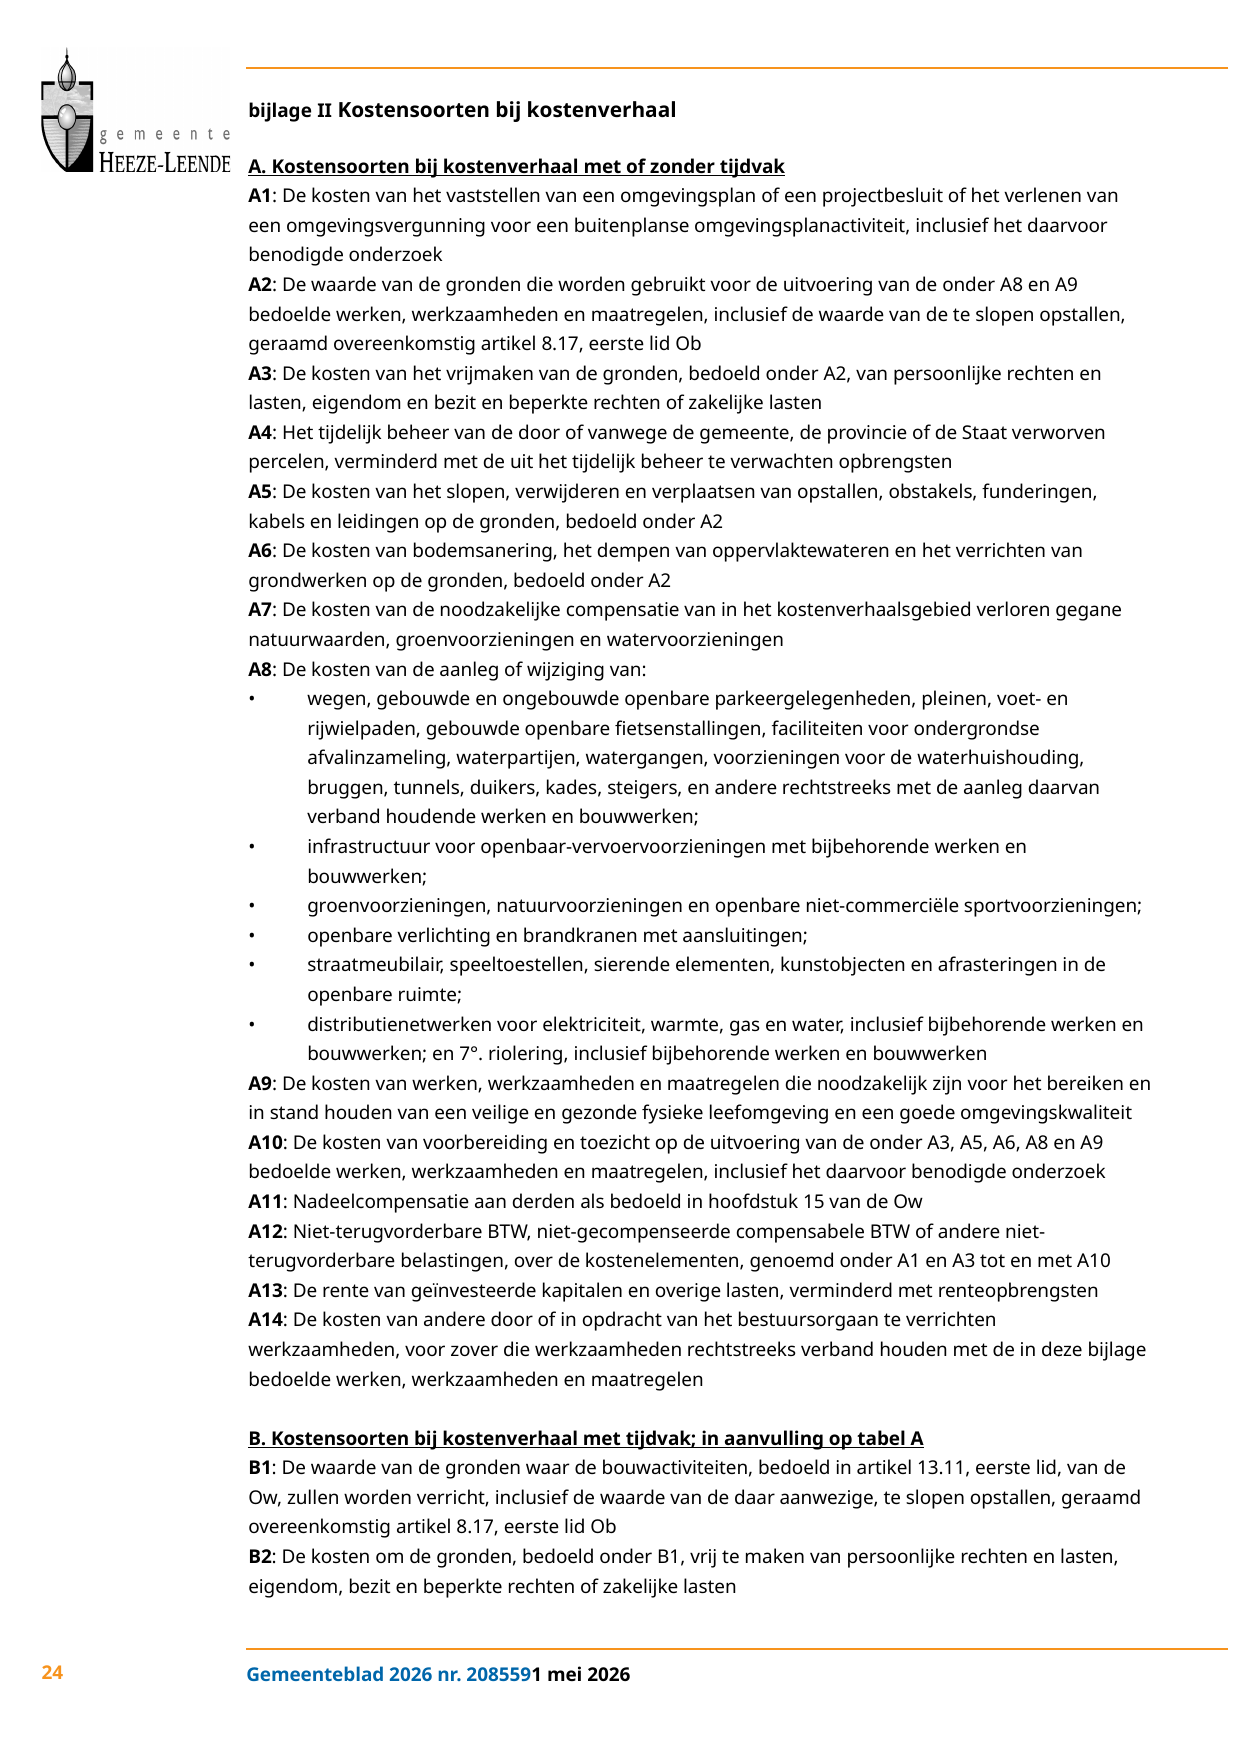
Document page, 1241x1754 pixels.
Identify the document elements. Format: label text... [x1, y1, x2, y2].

text B2: De kosten om de gronden, bedoeld onder B1, vrij te maken van persoonlijke rechten en lasten, eigendom, bezit en beperkte rechten of zakelijke lasten [248, 1543, 1152, 1599]
text A11: Nadeelcompensatie aan derden als bedoeld in hoofdstuk 15 van de Ow [248, 1188, 1152, 1214]
list straatmeubilair, speeltoestellen, sierende elementen, kunstobjecten en afrasteringen in de openbare ruimte; [248, 952, 1152, 1007]
text A2: De waarde van de gronden die worden gebruikt voor de uitvoering van de onder A8 en A9 bedoelde werken, werkzaamheden en maatregelen, inclusief de waarde van de te slopen opstallen, geraamd overeenkomstig artikel 8.17, eerste lid Ob [248, 271, 1152, 356]
list infrastructuur voor openbaar-vervoervoorzieningen met bijbehorende werken en bouwwerken; [248, 833, 1152, 889]
text A9: De kosten van werken, werkzaamheden en maatregelen die noodzakelijk zijn voor het bereiken en in stand houden van een veilige en gezonde fysieke leefomgeving en een goede omgevingskwaliteit [248, 1070, 1152, 1125]
text A3: De kosten van het vrijmaken van de gronden, bedoeld onder A2, van persoonlijke rechten en lasten, eigendom en bezit en beperkte rechten of zakelijke lasten [248, 360, 1152, 415]
text A7: De kosten van de noodzakelijke compensatie van in het kostenverhaalsgebied verloren gegane natuurwaarden, groenvoorzieningen en watervoorzieningen [248, 597, 1152, 652]
text A14: De kosten van andere door of in opdracht van het bestuursorgaan te verrichten werkzaamheden, voor zover die werkzaamheden rechtstreeks verband houden met de in deze bijlage bedoelde werken, werkzaamheden en maatregelen [248, 1307, 1152, 1392]
text bijlage II Kostensoorten bij kostenverhaal [248, 95, 1152, 123]
list distributienetwerken voor elektriciteit, warmte, gas en water, inclusief bijbehorende werken en bouwwerken; en 7°. riolering, inclusief bijbehorende werken en bouwwerken [248, 1011, 1152, 1066]
text B1: De waarde van de gronden waar de bouwactiviteiten, bedoeld in artikel 13.11, eerste lid, van de Ow, zullen worden verricht, inclusief de waarde van de daar aanwezige, te slopen opstallen, geraamd overeenkomstig artikel 8.17, eerste lid Ob [248, 1454, 1152, 1539]
text A. Kostensoorten bij kostenverhaal met of zonder tijdvak [248, 153, 1152, 179]
list groenvoorzieningen, natuurvoorzieningen en openbare niet-commerciële sportvoorzieningen; [248, 892, 1152, 918]
text A5: De kosten van het slopen, verwijderen en verplaatsen van opstallen, obstakels, funderingen, kabels en leidingen op de gronden, bedoeld onder A2 [248, 478, 1152, 534]
list openbare verlichting en brandkranen met aansluitingen; [248, 922, 1152, 948]
text A10: De kosten van voorbereiding en toezicht op de uitvoering van de onder A3, A5, A6, A8 en A9 bedoelde werken, werkzaamheden en maatregelen, inclusief het daarvoor benodigde onderzoek [248, 1129, 1152, 1184]
text A12: Niet-terugvorderbare BTW, niet-gecompenseerde compensabele BTW of andere niet-terugvorderbare belastingen, over de kostenelementen, genoemd onder A1 en A3 tot en met A10 [248, 1218, 1152, 1273]
text A1: De kosten van het vaststellen van een omgevingsplan of een projectbesluit of het verlenen van een omgevingsvergunning voor een buitenplanse omgevingsplanactiviteit, inclusief het daarvoor benodigde onderzoek [248, 182, 1152, 267]
text B. Kostensoorten bij kostenverhaal met tijdvak; in aanvulling op tabel A [248, 1425, 1152, 1451]
picture [41, 47, 231, 172]
text A8: De kosten van de aanleg of wijziging van: [248, 656, 1152, 682]
text A6: De kosten van bodemsanering, het dempen van oppervlaktewateren en het verrichten van grondwerken op de gronden, bedoeld onder A2 [248, 537, 1152, 593]
text A4: Het tijdelijk beheer van de door of vanwege de gemeente, de provincie of de Staat verworven percelen, verminderd met de uit het tijdelijk beheer te verwachten opbrengsten [248, 419, 1152, 474]
text A13: De rente van geïnvesteerde kapitalen en overige lasten, verminderd met renteopbrengsten [248, 1277, 1152, 1303]
list wegen, gebouwde en ongebouwde openbare parkeergelegenheden, pleinen, voet- en rijwielpaden, gebouwde openbare fietsenstallingen, faciliteiten voor ondergrondse afvalinzameling, waterpartijen, watergangen, voorzieningen voor de waterhuishouding, bruggen, tunnels, duikers, kades, steigers, en andere rechtstreeks met de aanleg daarvan verband houdende werken en bouwwerken; [248, 685, 1152, 829]
